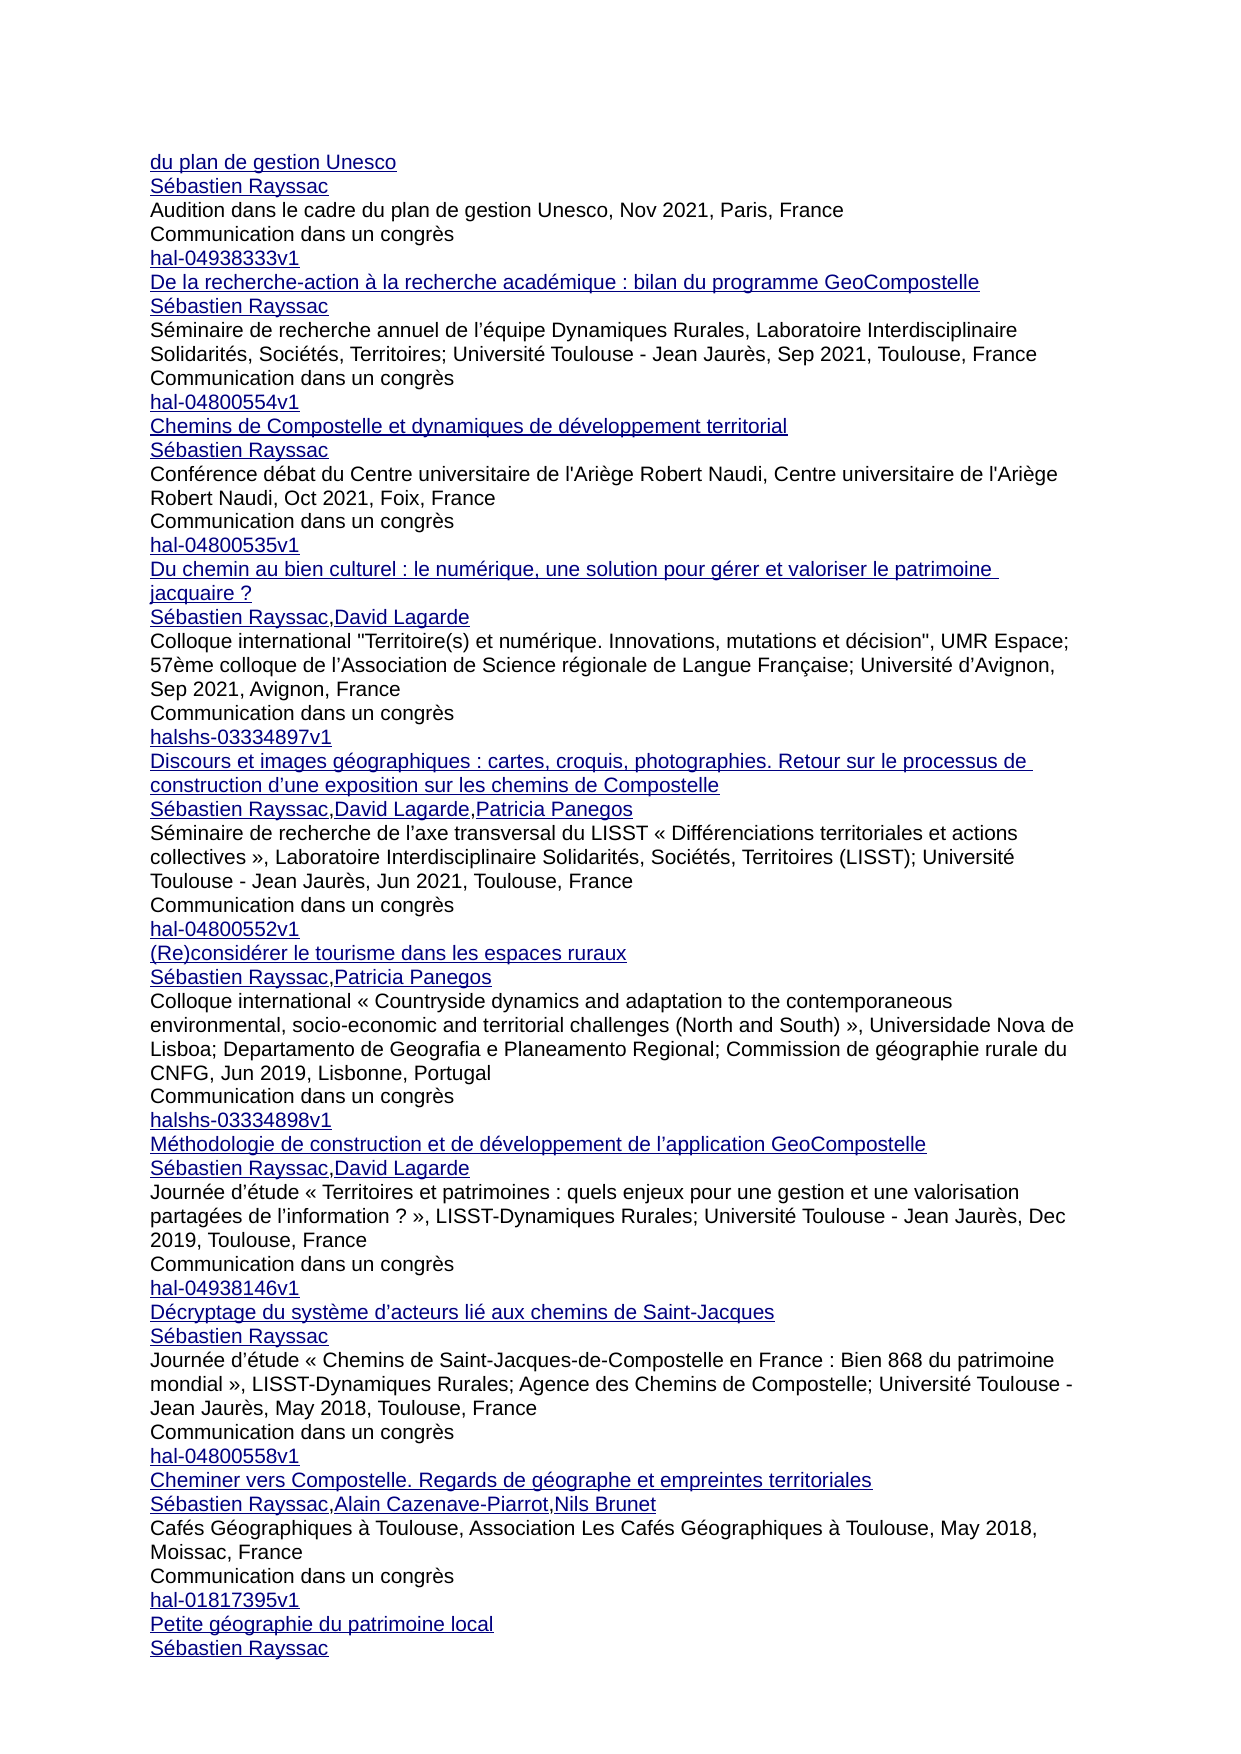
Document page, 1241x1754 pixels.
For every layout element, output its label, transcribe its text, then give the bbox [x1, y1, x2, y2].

table_cell (Re)considérer le tourisme dans les espaces ruraux Sébastien Rayssac,Patricia Panegos Colloque international « Countryside dynamics and adaptation to the contemporaneous environmental, socio-economic and territorial challenges (North and South) », Universidade Nova de Lisboa; Departamento de Geografia e Planeamento Regional; Commission de géographie rurale du CNFG, Jun 2019, Lisbonne, Portugal Communication dans un congrès halshs-03334898v1 [150, 941, 1090, 1132]
table_cell Chemins de Compostelle et dynamiques de développement territorial Sébastien Rayssac Conférence débat du Centre universitaire de l'Ariège Robert Naudi, Centre universitaire de l'Ariège Robert Naudi, Oct 2021, Foix, France Communication dans un congrès hal-04800535v1 [150, 414, 1090, 557]
table_cell Discours et images géographiques : cartes, croquis, photographies. Retour sur le processus de construction d’une exposition sur les chemins de Compostelle Sébastien Rayssac,David Lagarde,Patricia Panegos Séminaire de recherche de l’axe transversal du LISST « Différenciations territoriales et actions collectives », Laboratoire Interdisciplinaire Solidarités, Sociétés, Territoires (LISST); Université Toulouse - Jean Jaurès, Jun 2021, Toulouse, France Communication dans un congrès hal-04800552v1 [150, 749, 1090, 941]
table_cell Méthodologie de construction et de développement de l’application GeoCompostelle Sébastien Rayssac,David Lagarde Journée d’étude « Territoires et patrimoines : quels enjeux pour une gestion et une valorisation partagées de l’information ? », LISST-Dynamiques Rurales; Université Toulouse - Jean Jaurès, Dec 2019, Toulouse, France Communication dans un congrès hal-04938146v1 [150, 1132, 1090, 1300]
table_cell du plan de gestion Unesco Sébastien Rayssac Audition dans le cadre du plan de gestion Unesco, Nov 2021, Paris, France Communication dans un congrès hal-04938333v1 [150, 150, 1090, 270]
table_cell Décryptage du système d’acteurs lié aux chemins de Saint-Jacques Sébastien Rayssac Journée d’étude « Chemins de Saint-Jacques-de-Compostelle en France : Bien 868 du patrimoine mondial », LISST-Dynamiques Rurales; Agence des Chemins de Compostelle; Université Toulouse - Jean Jaurès, May 2018, Toulouse, France Communication dans un congrès hal-04800558v1 [150, 1300, 1090, 1468]
table_cell Cheminer vers Compostelle. Regards de géographe et empreintes territoriales Sébastien Rayssac,Alain Cazenave-Piarrot,Nils Brunet Cafés Géographiques à Toulouse, Association Les Cafés Géographiques à Toulouse, May 2018, Moissac, France Communication dans un congrès hal-01817395v1 [150, 1468, 1090, 1611]
table_cell Du chemin au bien culturel : le numérique, une solution pour gérer et valoriser le patrimoine jacquaire ? Sébastien Rayssac,David Lagarde Colloque international "Territoire(s) et numérique. Innovations, mutations et décision", UMR Espace; 57ème colloque de l’Association de Science régionale de Langue Française; Université d’Avignon, Sep 2021, Avignon, France Communication dans un congrès halshs-03334897v1 [150, 557, 1090, 749]
table_cell De la recherche-action à la recherche académique : bilan du programme GeoCompostelle Sébastien Rayssac Séminaire de recherche annuel de l’équipe Dynamiques Rurales, Laboratoire Interdisciplinaire Solidarités, Sociétés, Territoires; Université Toulouse - Jean Jaurès, Sep 2021, Toulouse, France Communication dans un congrès hal-04800554v1 [150, 270, 1090, 413]
table_cell Petite géographie du patrimoine local Sébastien Rayssac [150, 1611, 1090, 1659]
